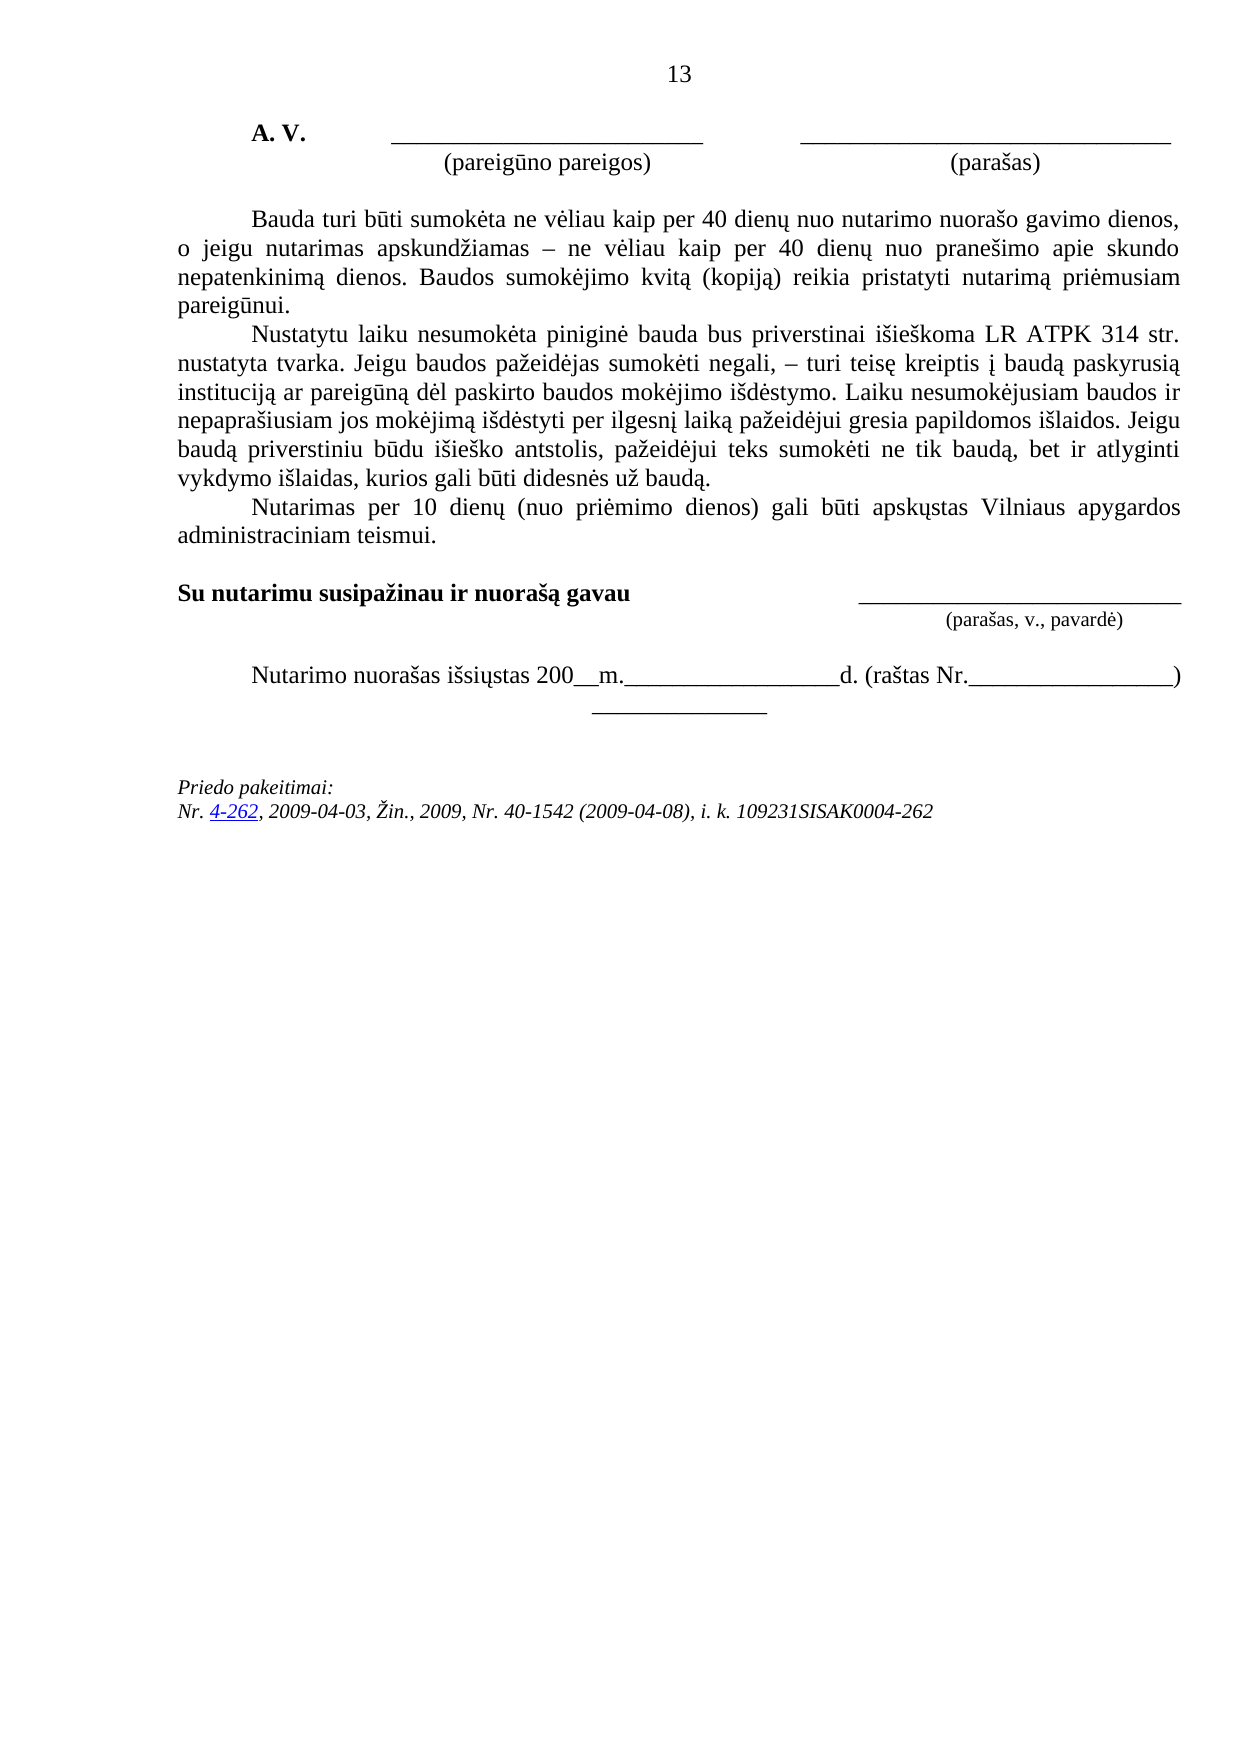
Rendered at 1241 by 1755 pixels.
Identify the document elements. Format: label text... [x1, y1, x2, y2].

text A. V. [177, 118, 1181, 147]
text Nustatytu laiku nesumokėta piniginė bauda bus priverstinai išieškoma LR ATPK 314 str. nustatyta tvarka. Jeigu baudos pažeidėjas sumokėti negali, – turi teisę kreiptis į baudą paskyrusią instituciją ar pareigūną dėl paskirto baudos mokėjimo išdėstymo. Laiku nesumokėjusiam baudos ir nepaprašiusiam jos mokėjimą išdėstyti per ilgesnį laiką pažeidėjui gresia papildomos išlaidos. Jeigu baudą priverstiniu būdu išieško antstolis, pažeidėjui teks sumokėti ne tik baudą, bet ir atlyginti vykdymo išlaidas, kurios gali būti didesnės už baudą. [177, 319, 1181, 492]
text Priedo pakeitimai: [177, 775, 1181, 799]
text ______________ [177, 688, 1181, 717]
text (parašas, v., pavardė) [177, 607, 1181, 631]
text Su nutarimu susipažinau ir nuorašą gavau [177, 578, 1181, 607]
text Nutarimas per 10 dienų (nuo priėmimo dienos) gali būti apskųstas Vilniaus apygardos administraciniam teismui. [177, 492, 1181, 549]
text Nr. 4-262, 2009-04-03, Žin., 2009, Nr. 40-1542 (2009-04-08), i. k. 109231SISAK0004-262 [177, 799, 1181, 823]
text (pareigūno pareigos) (parašas) [177, 147, 1181, 176]
text Nutarimo nuorašas išsiųstas 200__m. d. (raštas Nr. ) [177, 660, 1181, 688]
text Bauda turi būti sumokėta ne vėliau kaip per 40 dienų nuo nutarimo nuorašo gavimo dienos, o jeigu nutarimas apskundžiamas – ne vėliau kaip per 40 dienų nuo pranešimo apie skundo nepatenkinimą dienos. Baudos sumokėjimo kvitą (kopiją) reikia pristatyti nutarimą priėmusiam pareigūnui. [177, 204, 1181, 319]
